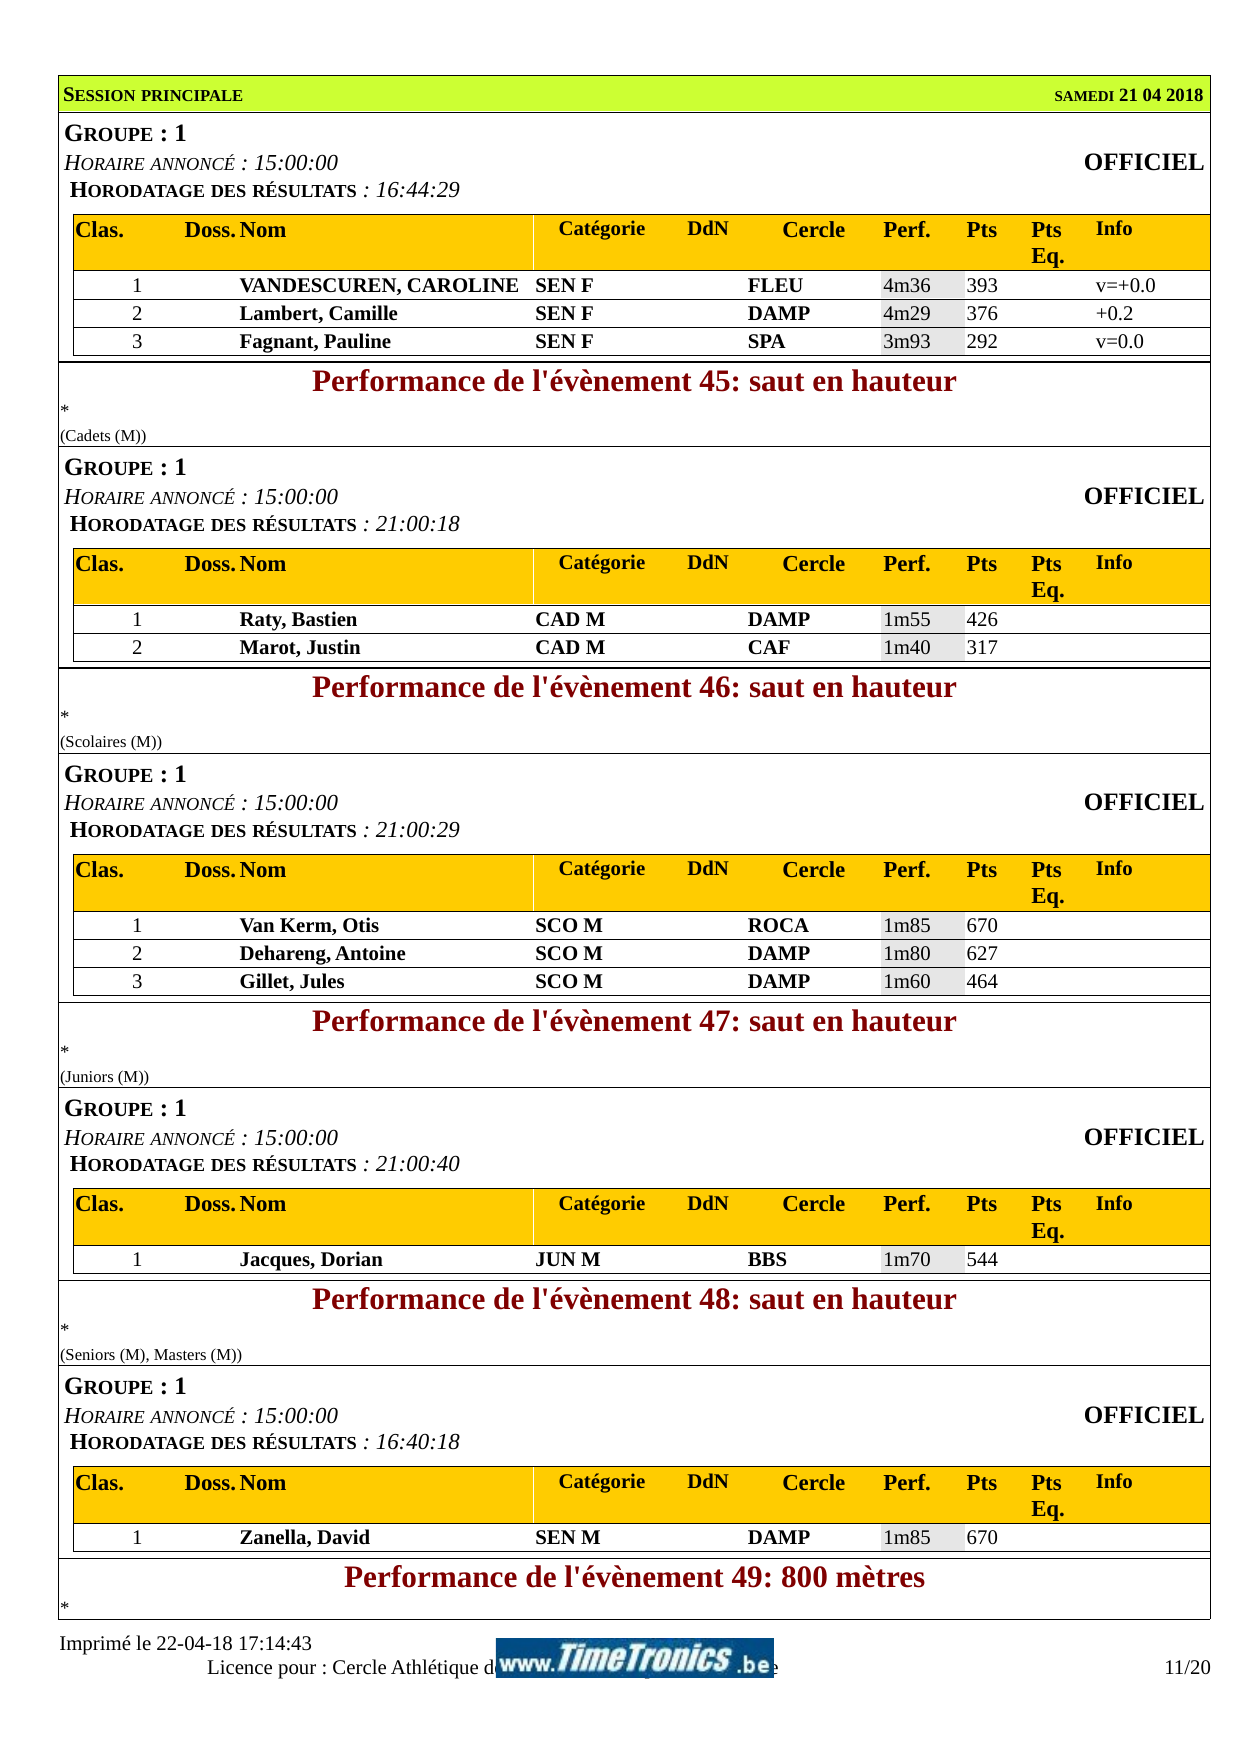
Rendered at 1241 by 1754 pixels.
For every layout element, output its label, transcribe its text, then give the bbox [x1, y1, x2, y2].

table_cell 1m55 [881, 606, 965, 633]
table_header Groupe : 1 Horaire annoncé : 15:00:00 OFFICIEL Horodatage des résultats : 21:00:40 [59, 1088, 1210, 1182]
table_cell VANDESCUREN, CAROLINE [238, 271, 533, 298]
table_cell Performance de l'évènement 49: 800 mètres * [59, 1559, 1210, 1619]
table_header Perf. [881, 549, 965, 604]
table_cell 2 [74, 940, 144, 967]
table_header Perf. [881, 215, 965, 270]
table_header DdN [670, 549, 746, 604]
table_cell [59, 848, 1210, 1001]
table_header Nom [238, 1467, 533, 1523]
table_header Catégorie [534, 1189, 670, 1245]
table_cell 1m70 [881, 1246, 965, 1273]
table_header Catégorie [534, 855, 670, 911]
table_cell [1029, 606, 1094, 633]
table_cell SPA [746, 328, 881, 355]
table_header Nom [238, 549, 533, 604]
table_cell 1m40 [881, 634, 965, 661]
table_cell [59, 1461, 1210, 1557]
table_header Groupe : 1 Horaire annoncé : 15:00:00 OFFICIEL Horodatage des résultats : 21:00:29 [59, 754, 1210, 848]
table_cell 4m36 [881, 271, 965, 298]
table_header Perf. [881, 1467, 965, 1523]
table_cell Jacques, Dorian [238, 1246, 533, 1273]
table_cell 3 [74, 328, 144, 355]
table_cell 376 [965, 300, 1029, 327]
table_cell [59, 208, 1210, 361]
table_header Pts [965, 215, 1029, 270]
table_cell Performance de l'évènement 47: saut en hauteur * (Juniors (M)) [59, 1003, 1210, 1087]
table_cell Lambert, Camille [238, 300, 533, 327]
table_cell DAMP [746, 1524, 881, 1551]
table_cell 3m93 [881, 328, 965, 355]
table_header Pts [965, 549, 1029, 604]
table_cell CAD M [534, 634, 670, 661]
table_cell FLEU [746, 271, 881, 298]
table_cell 3 [74, 968, 144, 995]
table_header Pts Eq. [1029, 1467, 1094, 1523]
table_cell [1094, 634, 1210, 661]
table_header Groupe : 1 Horaire annoncé : 15:00:00 OFFICIEL Horodatage des résultats : 16:40:18 [59, 1366, 1210, 1461]
table_cell 627 [965, 940, 1029, 967]
table_cell 1 [74, 1524, 144, 1551]
table_header Catégorie [534, 1467, 670, 1523]
table_cell [670, 271, 746, 298]
table_header DdN [670, 215, 746, 270]
table_cell [670, 328, 746, 355]
table_cell DAMP [746, 940, 881, 967]
table_cell 670 [965, 1524, 1029, 1551]
table_cell 1m80 [881, 940, 965, 967]
table_header Nom [238, 855, 533, 911]
table_cell DAMP [746, 968, 881, 995]
table_cell [670, 1246, 746, 1273]
table_cell CAF [746, 634, 881, 661]
table_header Pts Eq. [1029, 215, 1094, 270]
table_cell BBS [746, 1246, 881, 1273]
table_cell [1094, 606, 1210, 633]
table_cell [670, 968, 746, 995]
table_header Doss. [144, 1189, 238, 1245]
table_cell DAMP [746, 606, 881, 633]
table_cell CAD M [534, 606, 670, 633]
table_header Info [1094, 549, 1210, 604]
table_cell [1094, 1524, 1210, 1551]
table_header Pts [965, 1189, 1029, 1245]
table_header Clas. [74, 855, 144, 911]
table_header Groupe : 1 Horaire annoncé : 15:00:00 OFFICIEL Horodatage des résultats : 16:44:29 [59, 113, 1210, 208]
table_header Clas. [74, 215, 144, 270]
table_cell [1029, 634, 1094, 661]
table_cell [144, 968, 238, 995]
table_cell ROCA [746, 912, 881, 939]
table_header Info [1094, 215, 1210, 270]
table_cell [670, 1524, 746, 1551]
table_cell [144, 634, 238, 661]
table_cell [1029, 271, 1094, 298]
table_cell 1 [74, 606, 144, 633]
table_cell 2 [74, 634, 144, 661]
table_header Clas. [74, 1189, 144, 1245]
table_cell SEN M [534, 1524, 670, 1551]
table_header Doss. [144, 549, 238, 604]
table_cell 1 [74, 912, 144, 939]
table_header Perf. [881, 855, 965, 911]
table_cell [1029, 968, 1094, 995]
table_cell [670, 606, 746, 633]
table_cell [1094, 940, 1210, 967]
table_cell SCO M [534, 940, 670, 967]
table_header Nom [238, 1189, 533, 1245]
table_header Session principale samedi 21 04 2018 [59, 76, 1210, 111]
table_cell [144, 940, 238, 967]
table_cell [144, 606, 238, 633]
table_header Cercle [746, 855, 881, 911]
table_cell [144, 271, 238, 298]
table_cell 1 [74, 271, 144, 298]
table_cell 4m29 [881, 300, 965, 327]
table_cell Performance de l'évènement 45: saut en hauteur * (Cadets (M)) [59, 363, 1210, 446]
table_cell SEN F [534, 271, 670, 298]
table_cell [1029, 328, 1094, 355]
table_header Clas. [74, 549, 144, 604]
table_header Doss. [144, 1467, 238, 1523]
table_cell [670, 912, 746, 939]
table_cell [144, 1524, 238, 1551]
table_cell 1m85 [881, 912, 965, 939]
table_cell [670, 940, 746, 967]
table_header Info [1094, 1467, 1210, 1523]
table_header Nom [238, 215, 533, 270]
table_cell SCO M [534, 968, 670, 995]
table_cell v=0.0 [1094, 328, 1210, 355]
table_cell 2 [74, 300, 144, 327]
table_cell 1m85 [881, 1524, 965, 1551]
table_header Pts Eq. [1029, 1189, 1094, 1245]
table_cell 1 [74, 1246, 144, 1273]
table_cell 464 [965, 968, 1029, 995]
table_cell [144, 1246, 238, 1273]
table_header Cercle [746, 1467, 881, 1523]
table_cell 670 [965, 912, 1029, 939]
table_header Pts Eq. [1029, 549, 1094, 604]
table_cell [144, 912, 238, 939]
table_cell [144, 328, 238, 355]
table_cell SEN F [534, 328, 670, 355]
table_header Cercle [746, 1189, 881, 1245]
table_header Info [1094, 855, 1210, 911]
table_cell [59, 1183, 1210, 1279]
table_header Pts Eq. [1029, 855, 1094, 911]
table_cell Performance de l'évènement 46: saut en hauteur * (Scolaires (M)) [59, 669, 1210, 753]
table_cell [1094, 912, 1210, 939]
table_cell [1029, 912, 1094, 939]
table_header Pts [965, 855, 1029, 911]
table_cell Dehareng, Antoine [238, 940, 533, 967]
table_header Info [1094, 1189, 1210, 1245]
table_cell 317 [965, 634, 1029, 661]
table_cell 1m60 [881, 968, 965, 995]
table_cell Performance de l'évènement 48: saut en hauteur * (Seniors (M), Masters (M)) [59, 1281, 1210, 1365]
table_cell [670, 634, 746, 661]
table_cell [1029, 940, 1094, 967]
table_header Pts [965, 1467, 1029, 1523]
table_cell 426 [965, 606, 1029, 633]
table_cell 292 [965, 328, 1029, 355]
table_cell [59, 542, 1210, 667]
table_cell +0.2 [1094, 300, 1210, 327]
table_cell [144, 300, 238, 327]
table_cell Gillet, Jules [238, 968, 533, 995]
table_cell JUN M [534, 1246, 670, 1273]
table_cell [1094, 1246, 1210, 1273]
table_header DdN [670, 1467, 746, 1523]
table_cell v=+0.0 [1094, 271, 1210, 298]
table_header Clas. [74, 1467, 144, 1523]
table_cell [1029, 1246, 1094, 1273]
table_cell 393 [965, 271, 1029, 298]
table_cell [1029, 300, 1094, 327]
table_cell Fagnant, Pauline [238, 328, 533, 355]
table_header Cercle [746, 549, 881, 604]
table_header Catégorie [534, 215, 670, 270]
table_cell Zanella, David [238, 1524, 533, 1551]
table_cell 544 [965, 1246, 1029, 1273]
table_header DdN [670, 855, 746, 911]
table_cell SCO M [534, 912, 670, 939]
table_header Doss. [144, 855, 238, 911]
table_cell [1029, 1524, 1094, 1551]
table_cell Raty, Bastien [238, 606, 533, 633]
table_header Catégorie [534, 549, 670, 604]
table_header Perf. [881, 1189, 965, 1245]
table_cell [670, 300, 746, 327]
table_cell Van Kerm, Otis [238, 912, 533, 939]
table_header Groupe : 1 Horaire annoncé : 15:00:00 OFFICIEL Horodatage des résultats : 21:00:18 [59, 447, 1210, 542]
table_header Cercle [746, 215, 881, 270]
table_cell SEN F [534, 300, 670, 327]
table_cell Marot, Justin [238, 634, 533, 661]
table_cell DAMP [746, 300, 881, 327]
table_header Doss. [144, 215, 238, 270]
table_cell [1094, 968, 1210, 995]
table_header DdN [670, 1189, 746, 1245]
